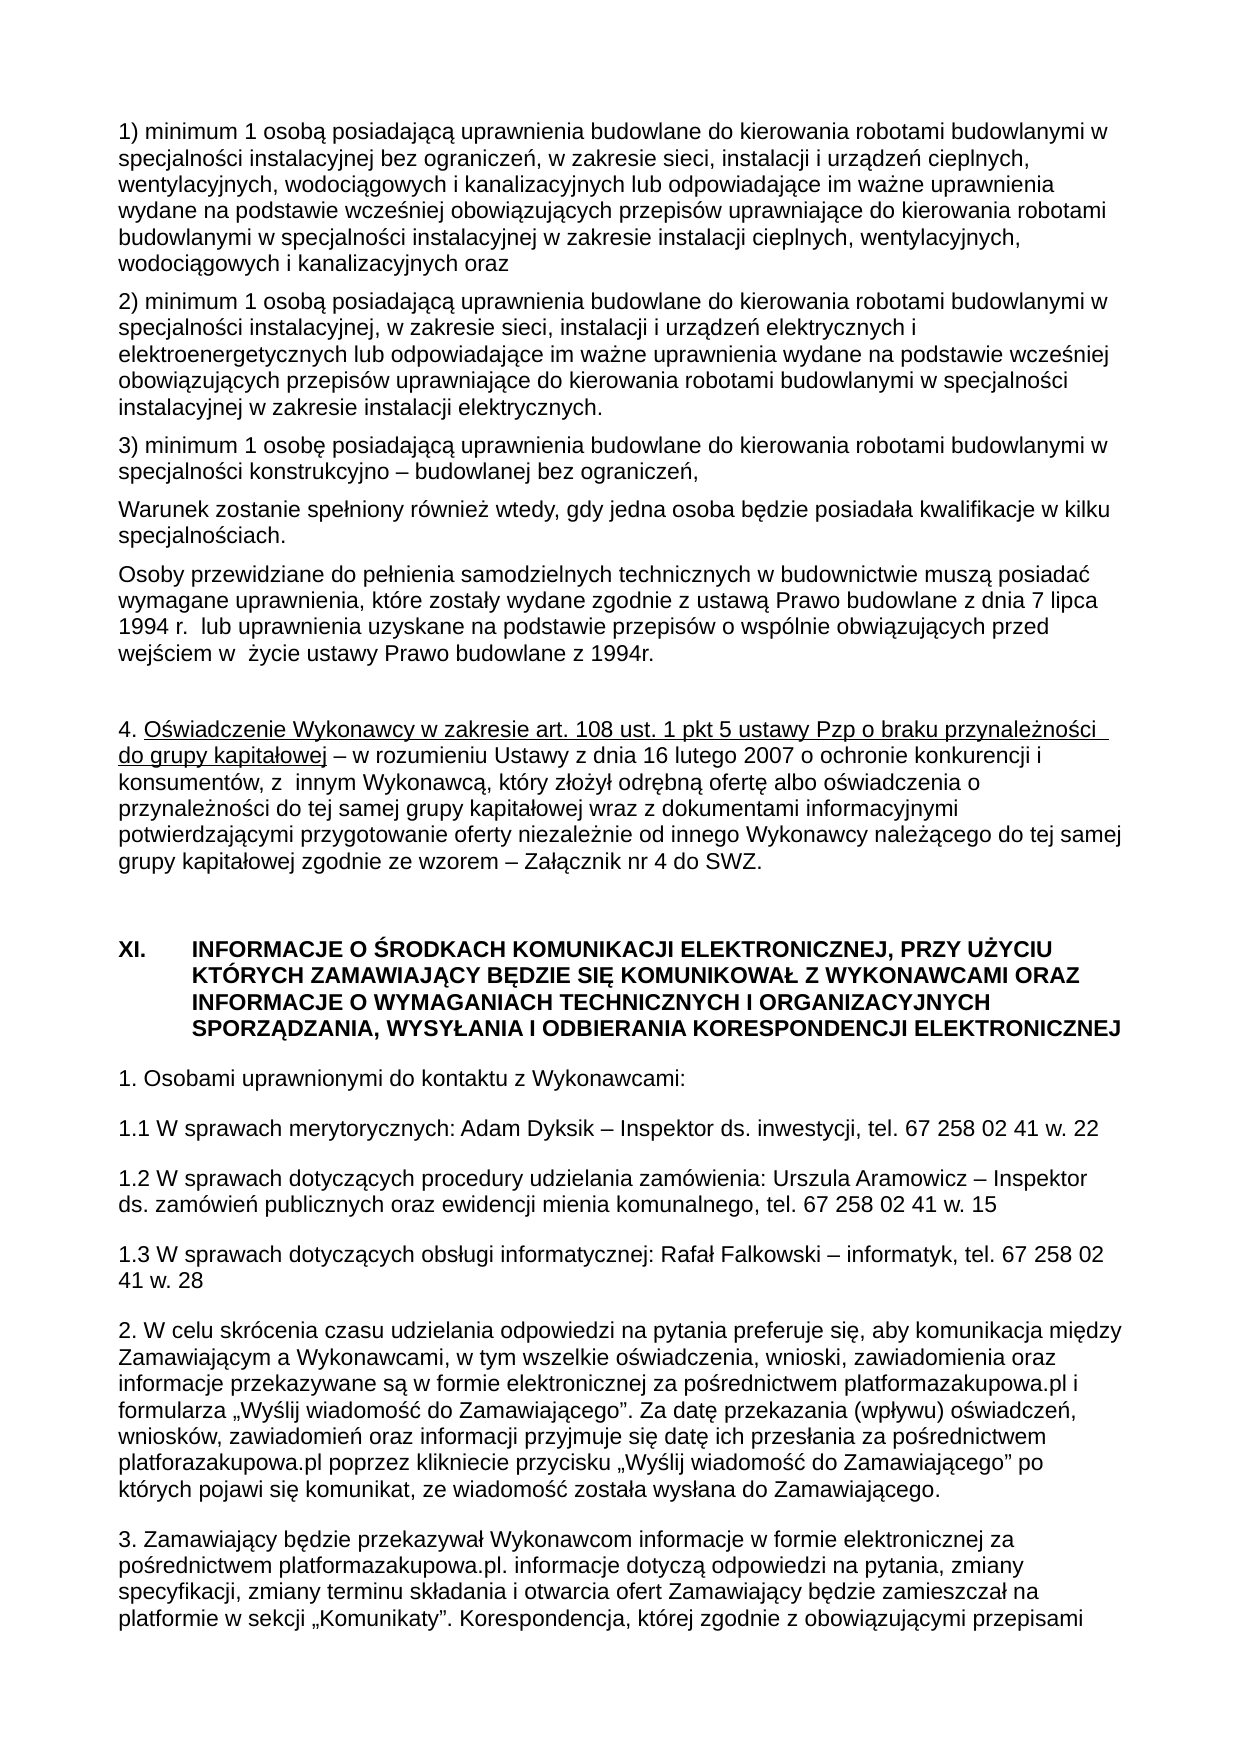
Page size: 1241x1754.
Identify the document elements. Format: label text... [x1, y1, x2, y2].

text 3) minimum 1 osobę posiadającą uprawnienia budowlane do kierowania robotami budowlanymi w specjalności konstrukcyjno – budowlanej bez ograniczeń, [118, 432, 1122, 484]
text 1.2 W sprawach dotyczących procedury udzielania zamówienia: Urszula Aramowicz – Inspektor ds. zamówień publicznych oraz ewidencji mienia komunalnego, tel. 67 258 02 41 w. 15 [118, 1165, 1122, 1217]
text 1.1 W sprawach merytorycznych: Adam Dyksik – Inspektor ds. inwestycji, tel. 67 258 02 41 w. 22 [118, 1115, 1122, 1141]
text 1. Osobami uprawnionymi do kontaktu z Wykonawcami: [118, 1065, 1122, 1091]
text 1) minimum 1 osobą posiadającą uprawnienia budowlane do kierowania robotami budowlanymi w specjalności instalacyjnej bez ograniczeń, w zakresie sieci, instalacji i urządzeń cieplnych, wentylacyjnych, wodociągowych i kanalizacyjnych lub odpowiadające im ważne uprawnienia wydane na podstawie wcześniej obowiązujących przepisów uprawniające do kierowania robotami budowlanymi w specjalności instalacyjnej w zakresie instalacji cieplnych, wentylacyjnych, wodociągowych i kanalizacyjnych oraz [118, 118, 1122, 276]
text 1.3 W sprawach dotyczących obsługi informatycznej: Rafał Falkowski – informatyk, tel. 67 258 02 41 w. 28 [118, 1241, 1122, 1294]
text 2. W celu skrócenia czasu udzielania odpowiedzi na pytania preferuje się, aby komunikacja między Zamawiającym a Wykonawcami, w tym wszelkie oświadczenia, wnioski, zawiadomienia oraz informacje przekazywane są w formie elektronicznej za pośrednictwem platformazakupowa.pl i formularza „Wyślij wiadomość do Zamawiającego”. Za datę przekazania (wpływu) oświadczeń, wniosków, zawiadomień oraz informacji przyjmuje się datę ich przesłania za pośrednictwem platforazakupowa.pl poprzez klikniecie przycisku „Wyślij wiadomość do Zamawiającego” po których pojawi się komunikat, ze wiadomość została wysłana do Zamawiającego. [118, 1317, 1122, 1502]
text 2) minimum 1 osobą posiadającą uprawnienia budowlane do kierowania robotami budowlanymi w specjalności instalacyjnej, w zakresie sieci, instalacji i urządzeń elektrycznych i elektroenergetycznych lub odpowiadające im ważne uprawnienia wydane na podstawie wcześniej obowiązujących przepisów uprawniające do kierowania robotami budowlanymi w specjalności instalacyjnej w zakresie instalacji elektrycznych. [118, 288, 1122, 420]
text 3. Zamawiający będzie przekazywał Wykonawcom informacje w formie elektronicznej za pośrednictwem platformazakupowa.pl. informacje dotyczą odpowiedzi na pytania, zmiany specyfikacji, zmiany terminu składania i otwarcia ofert Zamawiający będzie zamieszczał na platformie w sekcji „Komunikaty”. Korespondencja, której zgodnie z obowiązującymi przepisami [118, 1526, 1122, 1631]
text 4. Oświadczenie Wykonawcy w zakresie art. 108 ust. 1 pkt 5 ustawy Pzp o braku przynależności do grupy kapitałowej – w rozumieniu Ustawy z dnia 16 lutego 2007 o ochronie konkurencji i konsumentów, z innym Wykonawcą, który złożył odrębną ofertę albo oświadczenia o przynależności do tej samej grupy kapitałowej wraz z dokumentami informacyjnymi potwierdzającymi przygotowanie oferty niezależnie od innego Wykonawcy należącego do tej samej grupy kapitałowej zgodnie ze wzorem – Załącznik nr 4 do SWZ. [118, 716, 1122, 874]
text XI. INFORMACJE O ŚRODKACH KOMUNIKACJI ELEKTRONICZNEJ, PRZY UŻYCIU KTÓRYCH ZAMAWIAJĄCY BĘDZIE SIĘ KOMUNIKOWAŁ Z WYKONAWCAMI ORAZ INFORMACJE O WYMAGANIACH TECHNICZNYCH I ORGANIZACYJNYCH SPORZĄDZANIA, WYSYŁANIA I ODBIERANIA KORESPONDENCJI ELEKTRONICZNEJ [118, 936, 1122, 1041]
text Osoby przewidziane do pełnienia samodzielnych technicznych w budownictwie muszą posiadać wymagane uprawnienia, które zostały wydane zgodnie z ustawą Prawo budowlane z dnia 7 lipca 1994 r. lub uprawnienia uzyskane na podstawie przepisów o wspólnie obwiązujących przed wejściem w życie ustawy Prawo budowlane z 1994r. [118, 561, 1122, 666]
text Warunek zostanie spełniony również wtedy, gdy jedna osoba będzie posiadała kwalifikacje w kilku specjalnościach. [118, 496, 1122, 549]
